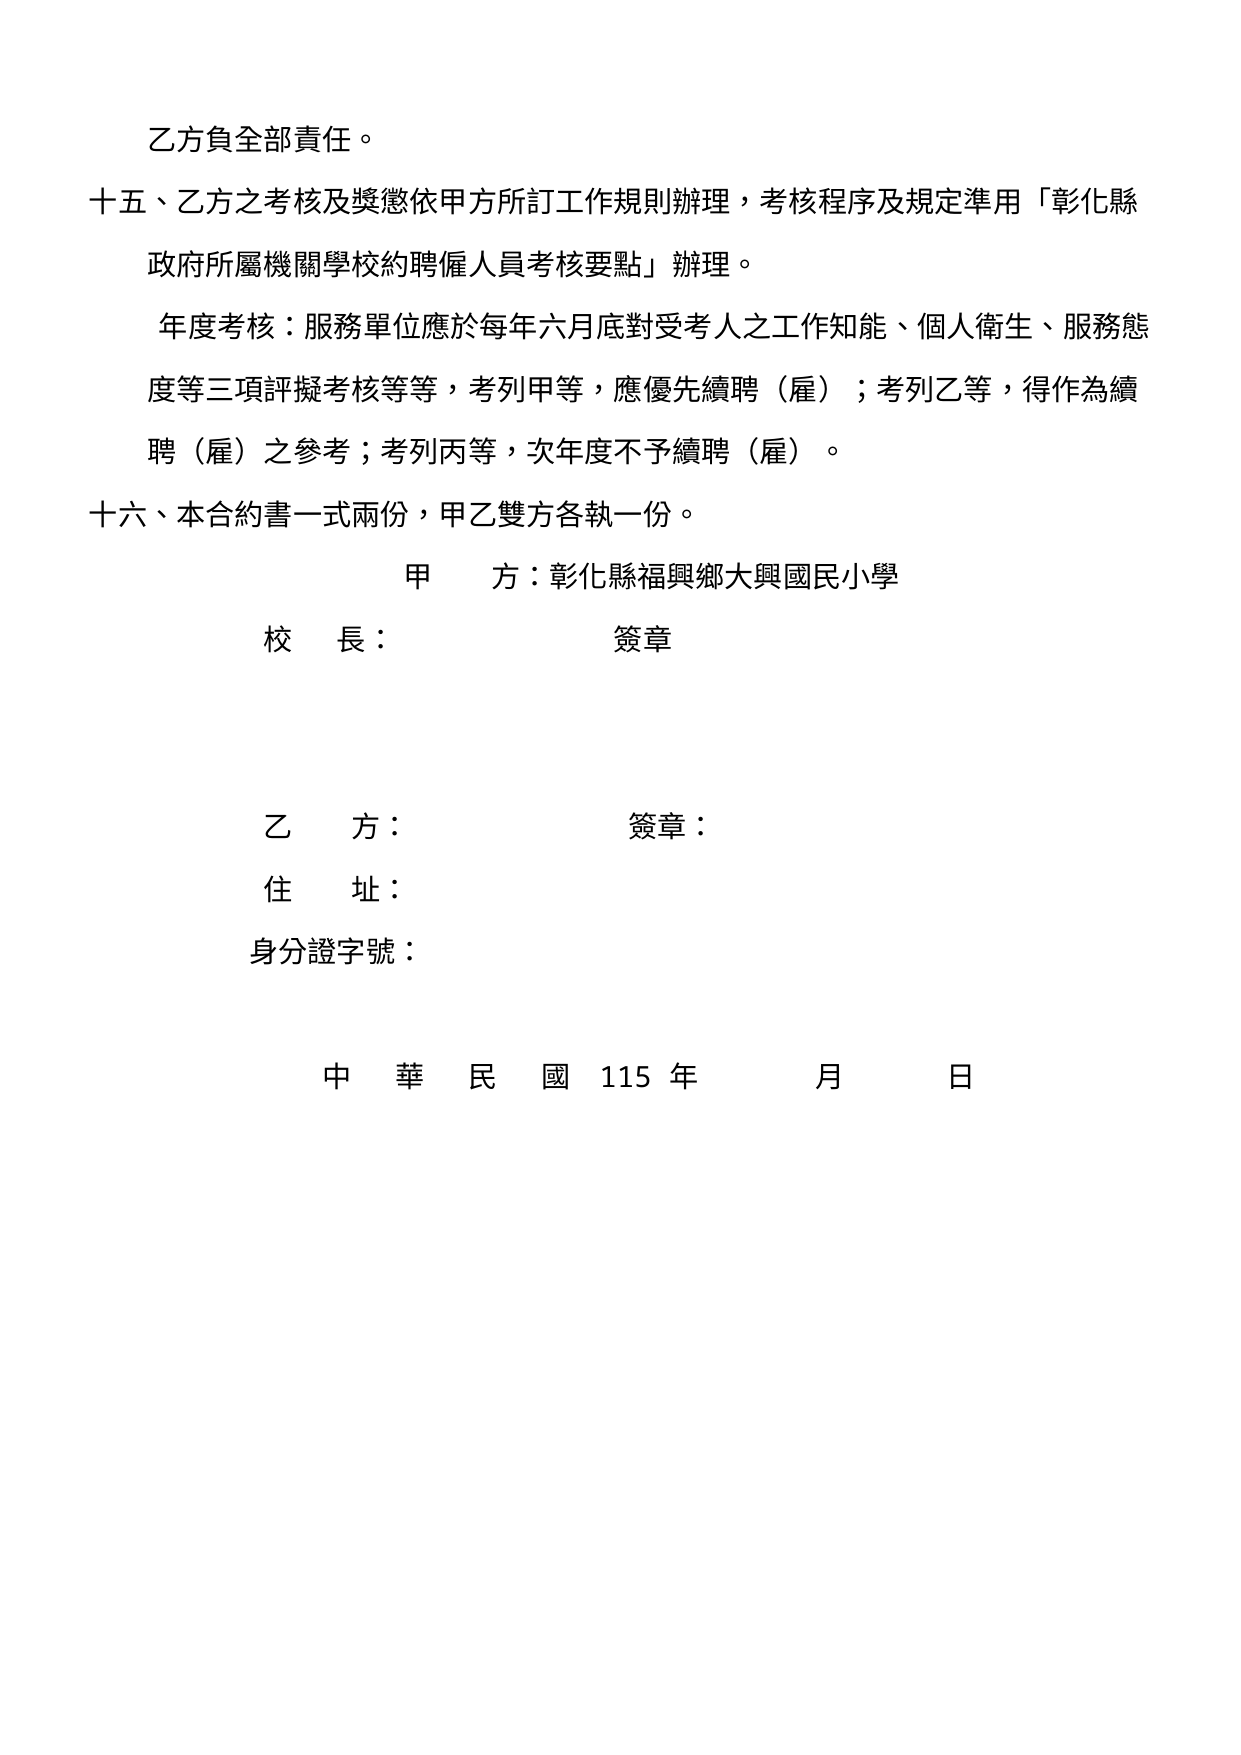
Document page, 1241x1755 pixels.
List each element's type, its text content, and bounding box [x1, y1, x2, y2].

text 十五、乙方之考核及獎懲依甲方所訂工作規則辦理，考核程序及規定準用「彰化縣政府所屬機關學校約聘僱人員考核要點」辦理。 [89, 158, 1152, 283]
text 年度考核：服務單位應於每年六月底對受考人之工作知能、個人衛生、服務態度等三項評擬考核等等，考列甲等，應優先續聘（雇）；考列乙等，得作為續聘（雇）之參考；考列丙等，次年度不予續聘（雇）。 [89, 283, 1152, 471]
text 中 華 民 國 115 年 月 日 [89, 1033, 1152, 1096]
text 甲 方：彰化縣福興鄉大興國民小學 [89, 533, 1152, 596]
text 身分證字號： [89, 908, 1152, 971]
text 校 長： 簽章 [89, 596, 1152, 658]
text 乙方負全部責任。 [89, 96, 1152, 158]
text 乙 方： 簽章： [89, 783, 1152, 846]
text 住 址： [89, 846, 1152, 908]
text 十六、本合約書一式兩份，甲乙雙方各執一份。 [89, 471, 1152, 533]
